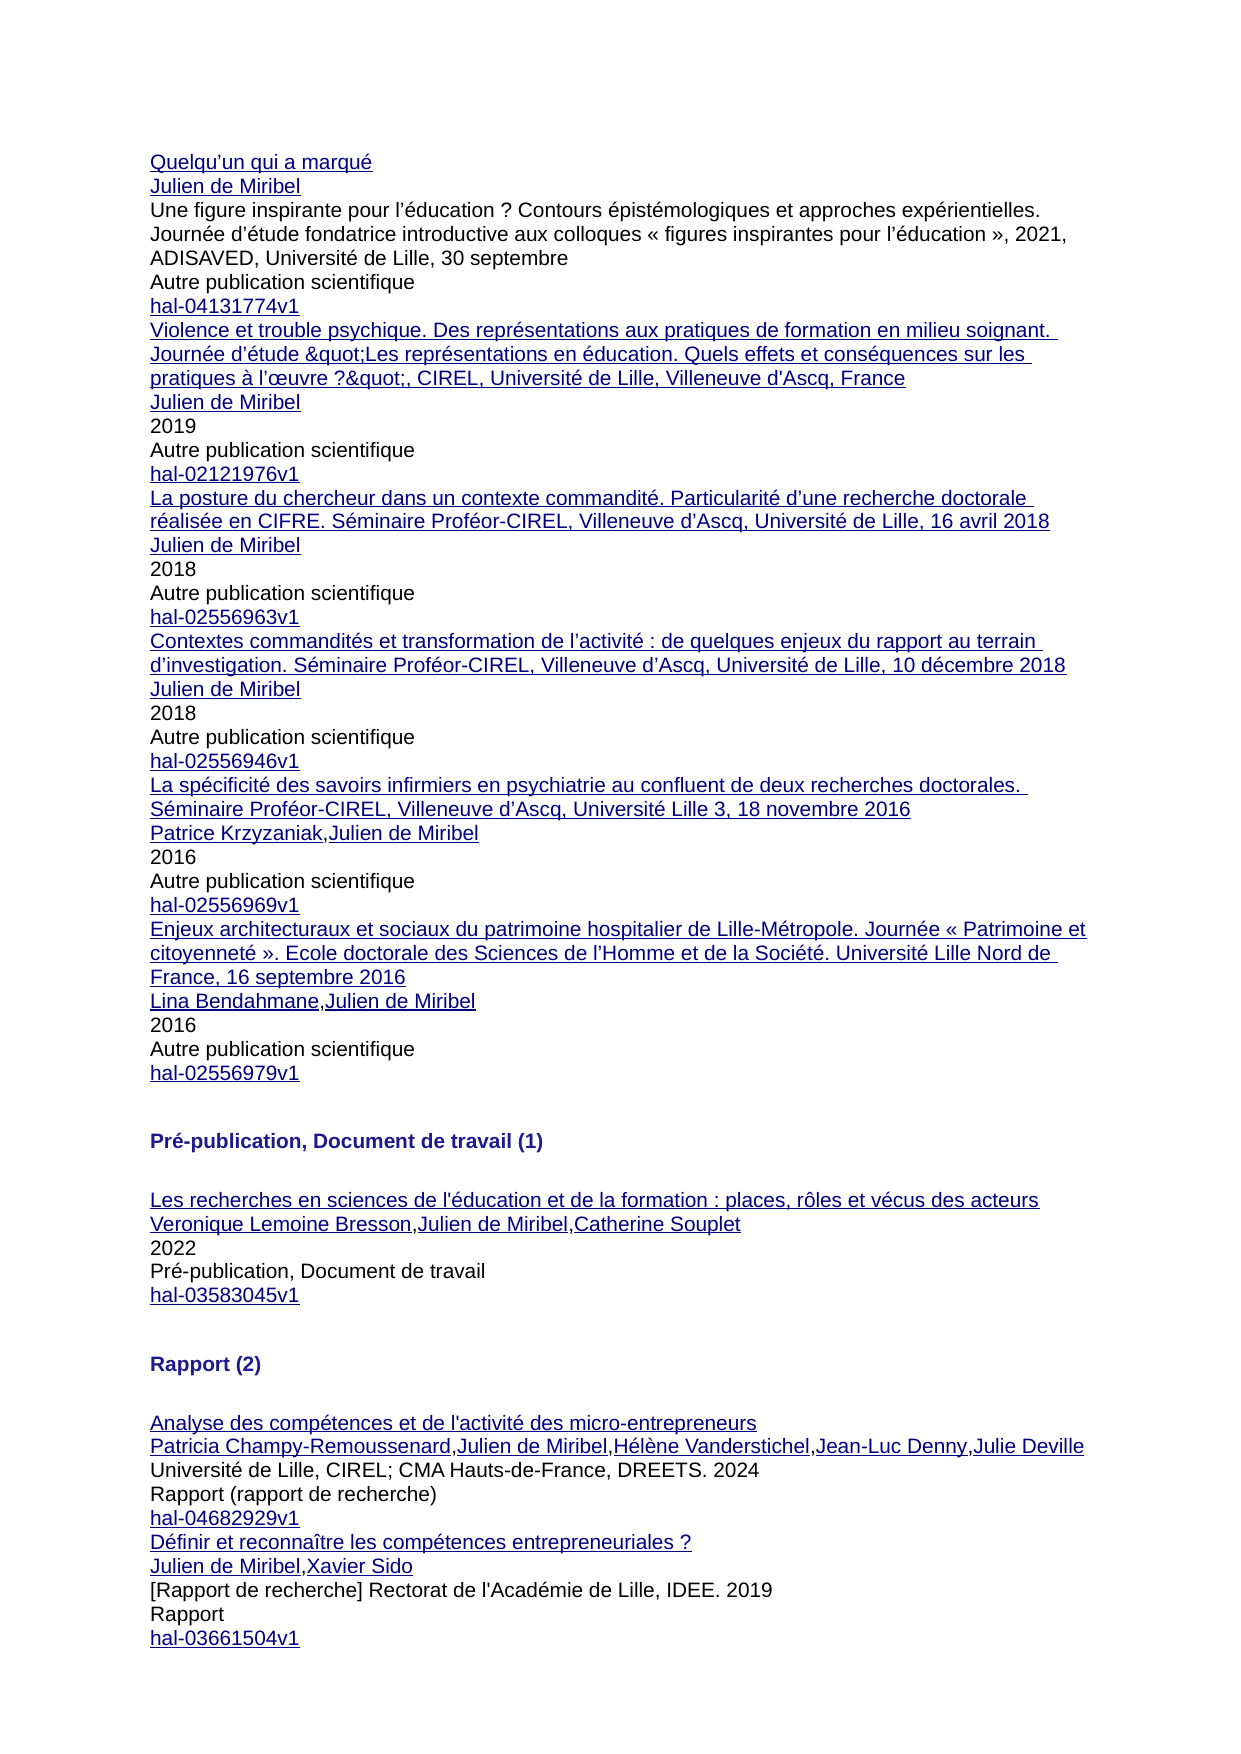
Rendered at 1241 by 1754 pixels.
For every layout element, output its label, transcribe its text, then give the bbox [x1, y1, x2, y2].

table_cell Violence et trouble psychique. Des représentations aux pratiques de formation en milieu soignant. Journée d’étude &quot;Les représentations en éducation. Quels effets et conséquences sur les pratiques à l’œuvre ?&quot;, CIREL, Université de Lille, Villeneuve d'Ascq, France Julien de Miribel 2019 Autre publication scientifique hal-02121976v1 [150, 318, 1090, 485]
subtitle Rapport (2) [150, 1352, 1090, 1376]
table_cell Enjeux architecturaux et sociaux du patrimoine hospitalier de Lille-Métropole. Journée « Patrimoine et citoyenneté ». Ecole doctorale des Sciences de l’Homme et de la Société. Université Lille Nord de France, 16 septembre 2016 Lina Bendahmane,Julien de Miribel 2016 Autre publication scientifique hal-02556979v1 [150, 917, 1090, 1084]
table_cell Définir et reconnaître les compétences entrepreneuriales ? Julien de Miribel,Xavier Sido [Rapport de recherche] Rectorat de l'Académie de Lille, IDEE. 2019 Rapport hal-03661504v1 [150, 1530, 1090, 1650]
table_header Analyse des compétences et de l'activité des micro-entrepreneurs Patricia Champy-Remoussenard,Julien de Miribel,Hélène Vanderstichel,Jean-Luc Denny,Julie Deville Université de Lille, CIREL; CMA Hauts-de-France, DREETS. 2024 Rapport (rapport de recherche) hal-04682929v1 [150, 1410, 1090, 1530]
table_cell La spécificité des savoirs infirmiers en psychiatrie au confluent de deux recherches doctorales. Séminaire Proféor-CIREL, Villeneuve d’Ascq, Université Lille 3, 18 novembre 2016 Patrice Krzyzaniak,Julien de Miribel 2016 Autre publication scientifique hal-02556969v1 [150, 773, 1090, 917]
table_cell Quelqu’un qui a marqué Julien de Miribel Une figure inspirante pour l’éducation ? Contours épistémologiques et approches expérientielles. Journée d’étude fondatrice introductive aux colloques « figures inspirantes pour l’éducation », 2021, ADISAVED, Université de Lille, 30 septembre Autre publication scientifique hal-04131774v1 [150, 150, 1090, 318]
table_cell Contextes commandités et transformation de l’activité : de quelques enjeux du rapport au terrain d’investigation. Séminaire Proféor-CIREL, Villeneuve d’Ascq, Université de Lille, 10 décembre 2018 Julien de Miribel 2018 Autre publication scientifique hal-02556946v1 [150, 629, 1090, 773]
table_cell La posture du chercheur dans un contexte commandité. Particularité d’une recherche doctorale réalisée en CIFRE. Séminaire Proféor-CIREL, Villeneuve d’Ascq, Université de Lille, 16 avril 2018 Julien de Miribel 2018 Autre publication scientifique hal-02556963v1 [150, 485, 1090, 629]
subtitle Pré-publication, Document de travail (1) [150, 1129, 1090, 1153]
table_header Les recherches en sciences de l'éducation et de la formation : places, rôles et vécus des acteurs Veronique Lemoine Bresson,Julien de Miribel,Catherine Souplet 2022 Pré-publication, Document de travail hal-03583045v1 [150, 1188, 1090, 1307]
